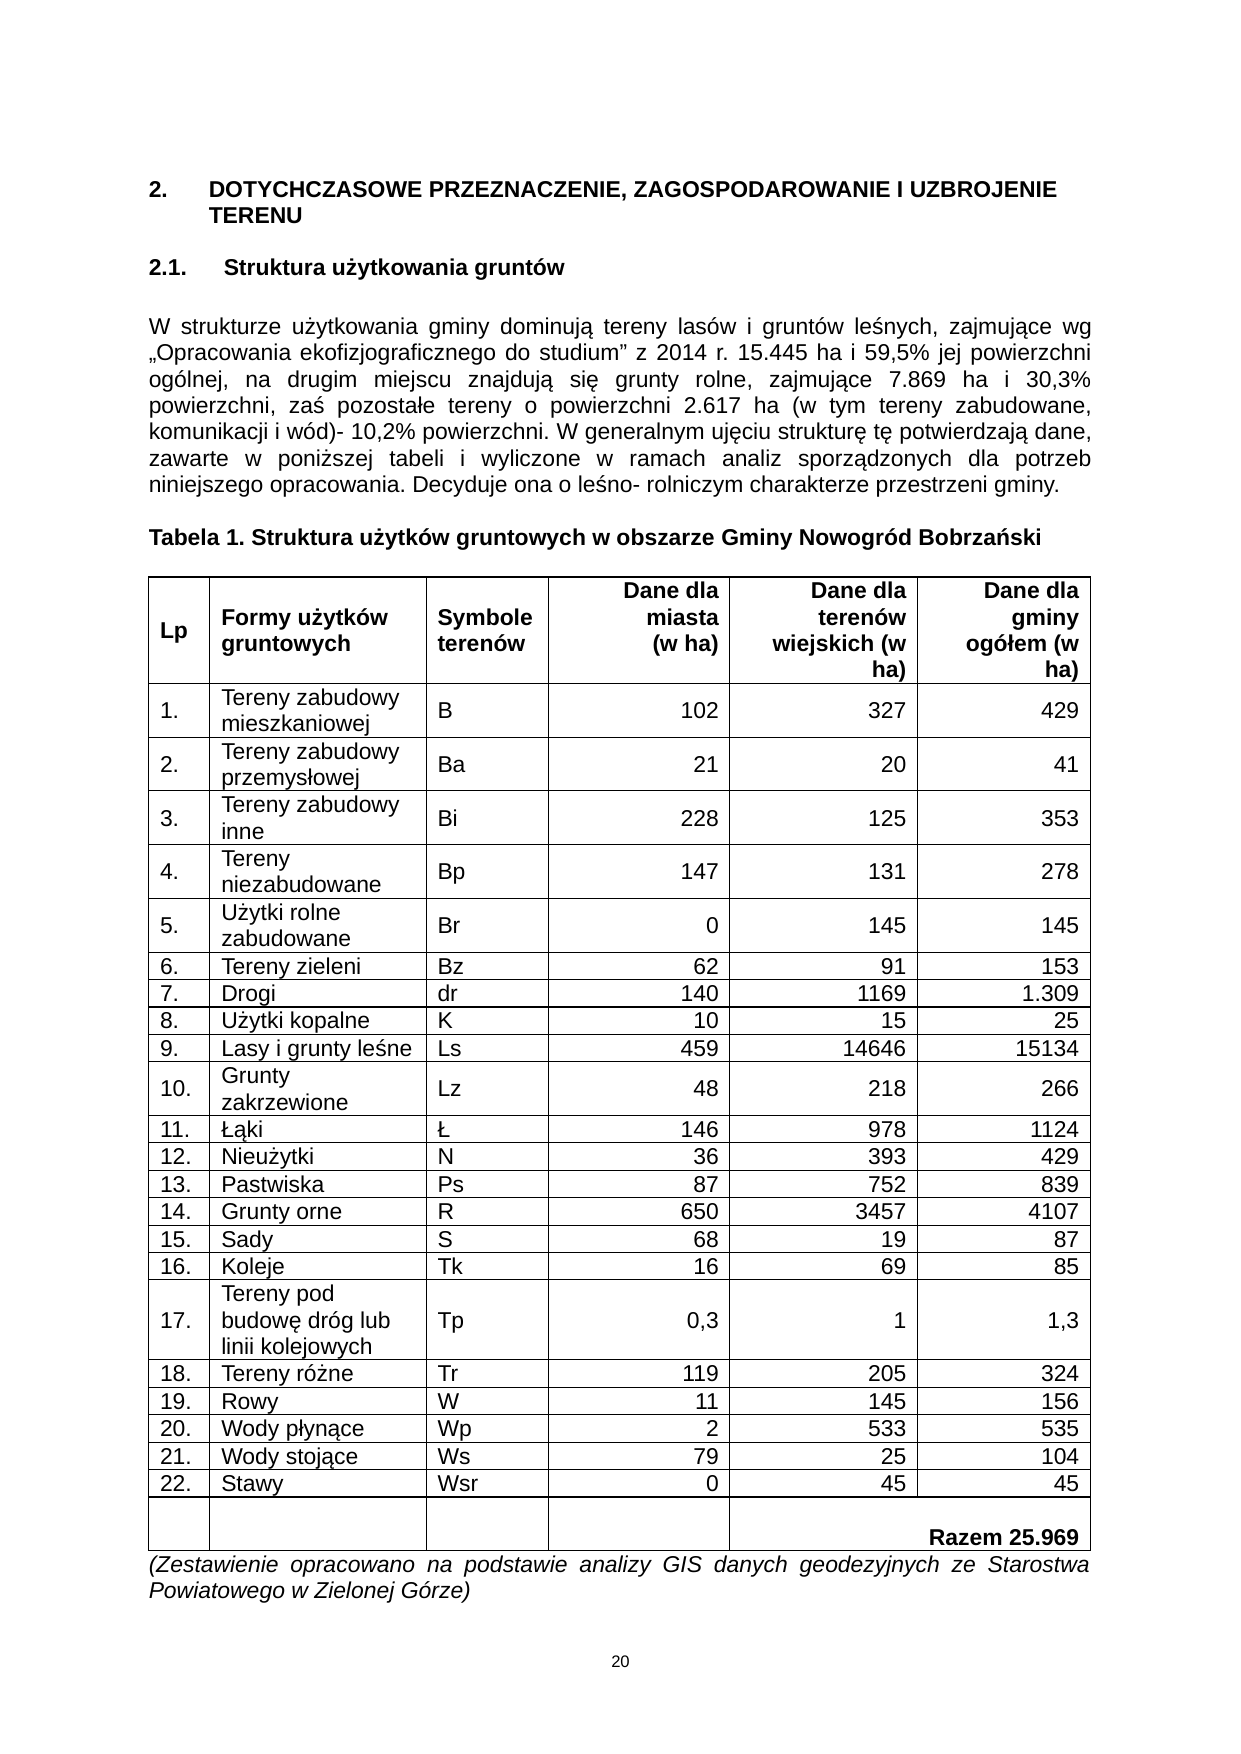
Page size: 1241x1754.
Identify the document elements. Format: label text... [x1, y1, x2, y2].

table_cell Lasy i grunty leśne [210, 1035, 426, 1061]
text Tabela 1. Struktura użytków gruntowych w obszarze Gminy Nowogród Bobrzański [148, 524, 1092, 550]
table_cell 9. [149, 1035, 209, 1061]
table_cell Bp [427, 845, 548, 898]
table_cell 36 [549, 1143, 729, 1170]
table_cell 393 [730, 1143, 917, 1170]
table_cell [149, 1498, 209, 1550]
table_cell 102 [549, 684, 729, 737]
table_cell 7. [149, 980, 209, 1006]
table_cell N [427, 1143, 548, 1170]
table_cell 25 [730, 1443, 917, 1469]
table_cell 2 [549, 1415, 729, 1442]
table_cell Tp [427, 1280, 548, 1359]
table_cell R [427, 1198, 548, 1224]
table_cell Stawy [210, 1470, 426, 1496]
table_cell Lz [427, 1062, 548, 1115]
table_cell Grunty zakrzewione [210, 1062, 426, 1115]
table_cell 153 [918, 953, 1090, 979]
table_cell Tereny zabudowy przemysłowej [210, 738, 426, 790]
table_cell 79 [549, 1443, 729, 1469]
table_cell Tereny różne [210, 1360, 426, 1387]
table_cell 16. [149, 1253, 209, 1279]
table_header Dane dla terenów wiejskich (w ha) [730, 578, 917, 683]
table_cell 48 [549, 1062, 729, 1115]
table_cell 19. [149, 1388, 209, 1414]
table_cell 327 [730, 684, 917, 737]
table_cell 1.309 [918, 980, 1090, 1006]
table_cell 147 [549, 845, 729, 898]
table_cell 91 [730, 953, 917, 979]
table_cell 266 [918, 1062, 1090, 1115]
table_cell 324 [918, 1360, 1090, 1387]
table_cell Grunty orne [210, 1198, 426, 1224]
table_cell Ł [427, 1116, 548, 1142]
table_cell 2. [149, 738, 209, 790]
table_cell dr [427, 980, 548, 1006]
table_cell 145 [918, 899, 1090, 952]
table_cell Sady [210, 1226, 426, 1252]
table_cell 145 [730, 899, 917, 952]
table_cell 11. [149, 1116, 209, 1142]
table_cell 15 [730, 1008, 917, 1034]
table_cell 978 [730, 1116, 917, 1142]
table_cell [427, 1498, 548, 1550]
table_cell 69 [730, 1253, 917, 1279]
table_cell Koleje [210, 1253, 426, 1279]
table_cell 25 [918, 1008, 1090, 1034]
table_cell 3457 [730, 1198, 917, 1224]
table_cell 752 [730, 1171, 917, 1197]
table_cell 8. [149, 1008, 209, 1034]
table_cell 4107 [918, 1198, 1090, 1224]
table_cell 535 [918, 1415, 1090, 1442]
table_cell 16 [549, 1253, 729, 1279]
table_cell Ls [427, 1035, 548, 1061]
table_cell Ws [427, 1443, 548, 1469]
table_cell Wsr [427, 1470, 548, 1496]
subtitle 2. DOTYCHCZASOWE PRZEZNACZENIE, ZAGOSPODAROWANIE I UZBROJENIE TERENU [148, 176, 1092, 229]
table_cell 278 [918, 845, 1090, 898]
table_cell 1,3 [918, 1280, 1090, 1359]
table_cell 839 [918, 1171, 1090, 1197]
table_cell 62 [549, 953, 729, 979]
table_cell 459 [549, 1035, 729, 1061]
table_cell B [427, 684, 548, 737]
table_cell Drogi [210, 980, 426, 1006]
table_cell 10 [549, 1008, 729, 1034]
table_cell 87 [549, 1171, 729, 1197]
table_cell Razem 25.969 [730, 1498, 1090, 1550]
table_cell 119 [549, 1360, 729, 1387]
table_cell Br [427, 899, 548, 952]
table_cell 14646 [730, 1035, 917, 1061]
table_cell 14. [149, 1198, 209, 1224]
table_cell 13. [149, 1171, 209, 1197]
table_header Formy użytków gruntowych [210, 578, 426, 683]
table_cell 0,3 [549, 1280, 729, 1359]
table_cell 6. [149, 953, 209, 979]
table_cell Wody płynące [210, 1415, 426, 1442]
table_cell 15. [149, 1226, 209, 1252]
table_cell 228 [549, 791, 729, 844]
table_cell Rowy [210, 1388, 426, 1414]
table_cell Pastwiska [210, 1171, 426, 1197]
table_cell 87 [918, 1226, 1090, 1252]
table_cell 650 [549, 1198, 729, 1224]
table_cell 146 [549, 1116, 729, 1142]
table_cell 533 [730, 1415, 917, 1442]
table_cell Bi [427, 791, 548, 844]
table_cell Tereny zabudowy mieszkaniowej [210, 684, 426, 737]
table_cell Tk [427, 1253, 548, 1279]
table_cell 4. [149, 845, 209, 898]
table_cell 21. [149, 1443, 209, 1469]
table_cell Wp [427, 1415, 548, 1442]
table_cell 12. [149, 1143, 209, 1170]
table_cell Ba [427, 738, 548, 790]
table_cell 17. [149, 1280, 209, 1359]
table_cell 1 [730, 1280, 917, 1359]
table_cell 20 [730, 738, 917, 790]
table_cell 145 [730, 1388, 917, 1414]
table_header Dane dla miasta (w ha) [549, 578, 729, 683]
table_cell 125 [730, 791, 917, 844]
table_cell 15134 [918, 1035, 1090, 1061]
table_cell Łąki [210, 1116, 426, 1142]
table_cell 41 [918, 738, 1090, 790]
table_cell 85 [918, 1253, 1090, 1279]
table_cell 104 [918, 1443, 1090, 1469]
table_cell Użytki kopalne [210, 1008, 426, 1034]
table_cell 205 [730, 1360, 917, 1387]
table_cell K [427, 1008, 548, 1034]
table_cell Użytki rolne zabudowane [210, 899, 426, 952]
table_cell Nieużytki [210, 1143, 426, 1170]
table_cell 68 [549, 1226, 729, 1252]
table_cell Wody stojące [210, 1443, 426, 1469]
table_cell 1124 [918, 1116, 1090, 1142]
table_cell 429 [918, 684, 1090, 737]
table_cell 5. [149, 899, 209, 952]
table_cell Tereny zabudowy inne [210, 791, 426, 844]
table_cell [210, 1498, 426, 1550]
table_cell Tereny pod budowę dróg lub linii kolejowych [210, 1280, 426, 1359]
table_cell 429 [918, 1143, 1090, 1170]
table_cell 1169 [730, 980, 917, 1006]
table_cell 11 [549, 1388, 729, 1414]
table_header Symbole terenów [427, 578, 548, 683]
table_cell [549, 1498, 729, 1550]
table_cell Bz [427, 953, 548, 979]
table_cell 21 [549, 738, 729, 790]
table_header Dane dla gminy ogółem (w ha) [918, 578, 1090, 683]
table_cell Tereny zieleni [210, 953, 426, 979]
table_cell 10. [149, 1062, 209, 1115]
table_cell 19 [730, 1226, 917, 1252]
table_cell 1. [149, 684, 209, 737]
subtitle 2.1. Struktura użytkowania gruntów [148, 254, 1092, 280]
table_cell 0 [549, 1470, 729, 1496]
table_cell Tereny niezabudowane [210, 845, 426, 898]
table_cell 22. [149, 1470, 209, 1496]
table_cell 20. [149, 1415, 209, 1442]
table_cell 353 [918, 791, 1090, 844]
table_cell 156 [918, 1388, 1090, 1414]
table_header Lp [149, 578, 209, 683]
text (Zestawienie opracowano na podstawie analizy GIS danych geodezyjnych ze Starostwa Powiatowego w Zielonej Górze) [148, 1551, 1092, 1604]
text W strukturze użytkowania gminy dominują tereny lasów i gruntów leśnych, zajmujące wg „Opracowania ekofizjograficznego do studium” z 2014 r. 15.445 ha i 59,5% jej powierzchni ogólnej, na drugim miejscu znajdują się grunty rolne, zajmujące 7.869 ha i 30,3% powierzchni, zaś pozostałe tereny o powierzchni 2.617 ha (w tym tereny zabudowane, komunikacji i wód)- 10,2% powierzchni. W generalnym ujęciu strukturę tę potwierdzają dane, zawarte w poniższej tabeli i wyliczone w ramach analiz sporządzonych dla potrzeb niniejszego opracowania. Decyduje ona o leśno- rolniczym charakterze przestrzeni gminy. [148, 313, 1092, 497]
table_cell 131 [730, 845, 917, 898]
table_cell 45 [918, 1470, 1090, 1496]
table_cell Tr [427, 1360, 548, 1387]
table_cell 0 [549, 899, 729, 952]
table_cell 45 [730, 1470, 917, 1496]
table_cell 218 [730, 1062, 917, 1115]
table_cell W [427, 1388, 548, 1414]
table_cell 18. [149, 1360, 209, 1387]
table_cell 140 [549, 980, 729, 1006]
table_cell Ps [427, 1171, 548, 1197]
table_cell S [427, 1226, 548, 1252]
table_cell 3. [149, 791, 209, 844]
